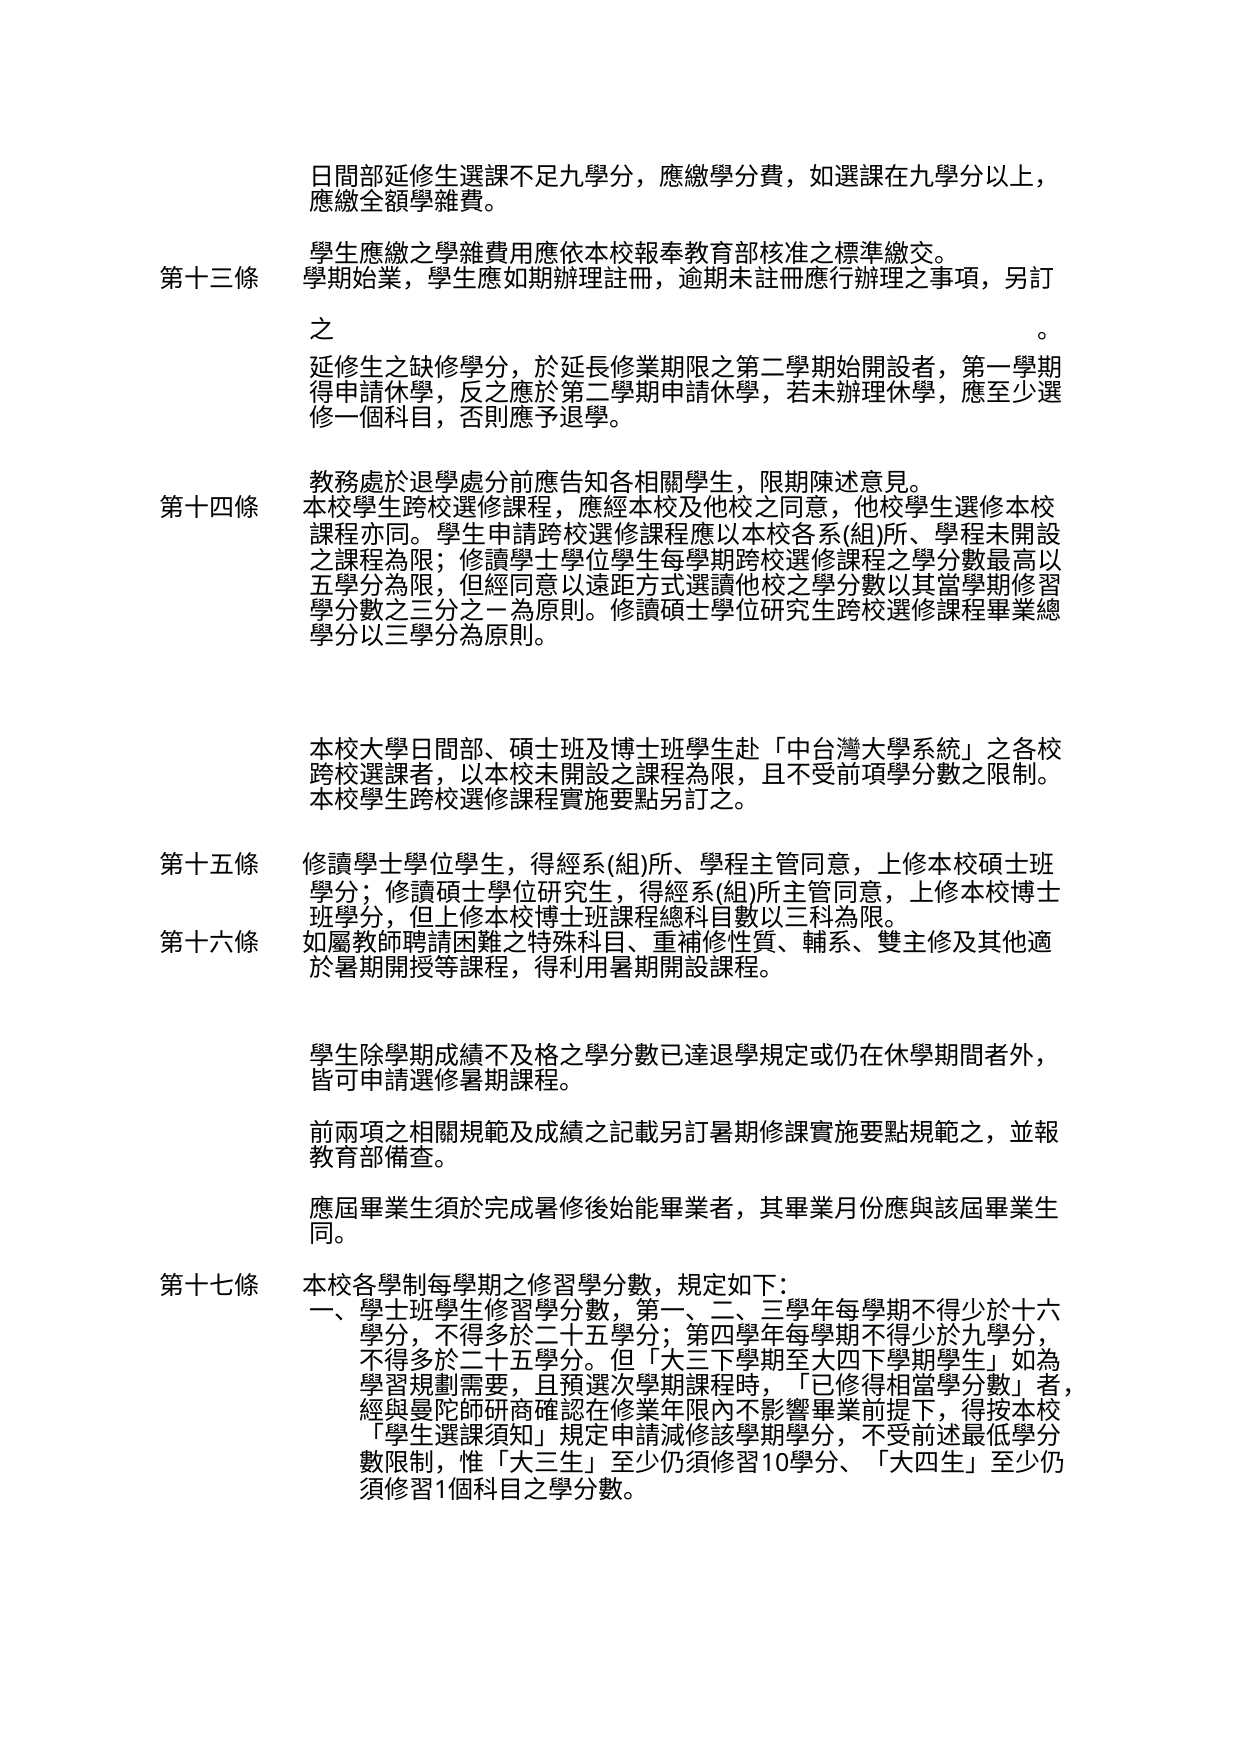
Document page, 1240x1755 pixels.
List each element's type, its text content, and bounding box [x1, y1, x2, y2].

text 學分以三學分為原則。 [309, 624, 1179, 649]
text 須修習1個科目之學分數。 [359, 1477, 1208, 1504]
text 五學分為限，但經同意以遠距方式選讀他校之學分數以其當學期修習 [309, 574, 1179, 599]
text 第十七條 本校各學制每學期之修習學分數，規定如下： [159, 1274, 1208, 1299]
text 學分，不得多於二十五學分；第四學年每學期不得少於九學分， [359, 1324, 1208, 1349]
text 經與曼陀師研商確認在修業年限內不影響畢業前提下，得按本校 [359, 1399, 1208, 1424]
text 第十三條 學期始業，學生應如期辦理註冊，逾期未註冊應行辦理之事項，另訂 [159, 267, 1179, 292]
text 延修生之缺修學分，於延長修業期限之第二學期始開設者，第一學期 [309, 357, 1157, 382]
text 皆可申請選修暑期課程。 [309, 1070, 1154, 1095]
text 本校大學日間部、碩士班及博士班學生赴「中台灣大學系統」之各校 [309, 739, 1157, 764]
text 第十四條 本校學生跨校選修課程，應經本校及他校之同意，他校學生選修本校 [159, 496, 1179, 521]
text 學生除學期成績不及格之學分數已達退學規定或仍在休學期間者外， [309, 1045, 1154, 1070]
text 本校學生跨校選修課程實施要點另訂之。 [309, 789, 1157, 814]
text 課程亦同。學生申請跨校選修課程應以本校各系(組)所、學程未開設 [309, 521, 1179, 549]
text 一、學士班學生修習學分數，第一、二、三學年每學期不得少於十六 [309, 1299, 1208, 1324]
text 得申請休學，反之應於第二學期申請休學，若未辦理休學，應至少選 [309, 382, 1157, 407]
text 應屆畢業生須於完成暑修後始能畢業者，其畢業月份應與該屆畢業生 [309, 1198, 1154, 1223]
text 修一個科目，否則應予退學。 [309, 407, 1157, 432]
text 應繳全額學雜費。 [309, 190, 1154, 215]
text 於暑期開授等課程，得利用暑期開設課程。 [309, 957, 1179, 982]
text 學分；修讀碩士學位研究生，得經系(組)所主管同意，上修本校博士 [309, 879, 1179, 907]
text 日間部延修生選課不足九學分，應繳學分費，如選課在九學分以上， [309, 165, 1154, 190]
text 教務處於退學處分前應告知各相關學生，限期陳述意見。 [309, 471, 1179, 496]
text 「學生選課須知」規定申請減修該學期學分，不受前述最低學分 [359, 1424, 1208, 1449]
text 同。 [309, 1223, 1154, 1248]
text 學生應繳之學雜費用應依本校報奉教育部核准之標準繳交。 [309, 242, 1179, 267]
text 前兩項之相關規範及成績之記載另訂暑期修課實施要點規範之，並報 [309, 1121, 1154, 1146]
text 之 [309, 318, 354, 343]
text 第十五條 修讀學士學位學生，得經系(組)所、學程主管同意，上修本校碩士班 [159, 851, 1179, 879]
text 學分數之三分之ㄧ為原則。修讀碩士學位研究生跨校選修課程畢業總 [309, 599, 1179, 624]
text 班學分，但上修本校博士班課程總科目數以三科為限。 [309, 907, 1179, 932]
text 學習規劃需要，且預選次學期課程時，「已修得相當學分數」者， [359, 1374, 1208, 1399]
text 之課程為限；修讀學士學位學生每學期跨校選修課程之學分數最高以 [309, 549, 1179, 574]
text 。 [1037, 318, 1082, 343]
text 不得多於二十五學分。但「大三下學期至大四下學期學生」如為 [359, 1349, 1208, 1374]
text 跨校選課者，以本校未開設之課程為限，且不受前項學分數之限制。 [309, 764, 1157, 789]
text 第十六條 如屬教師聘請困難之特殊科目、重補修性質、輔系、雙主修及其他適 [159, 932, 1179, 957]
text 數限制，惟「大三生」至少仍須修習10學分、「大四生」至少仍 [359, 1449, 1208, 1477]
text 教育部備查。 [309, 1146, 1154, 1171]
